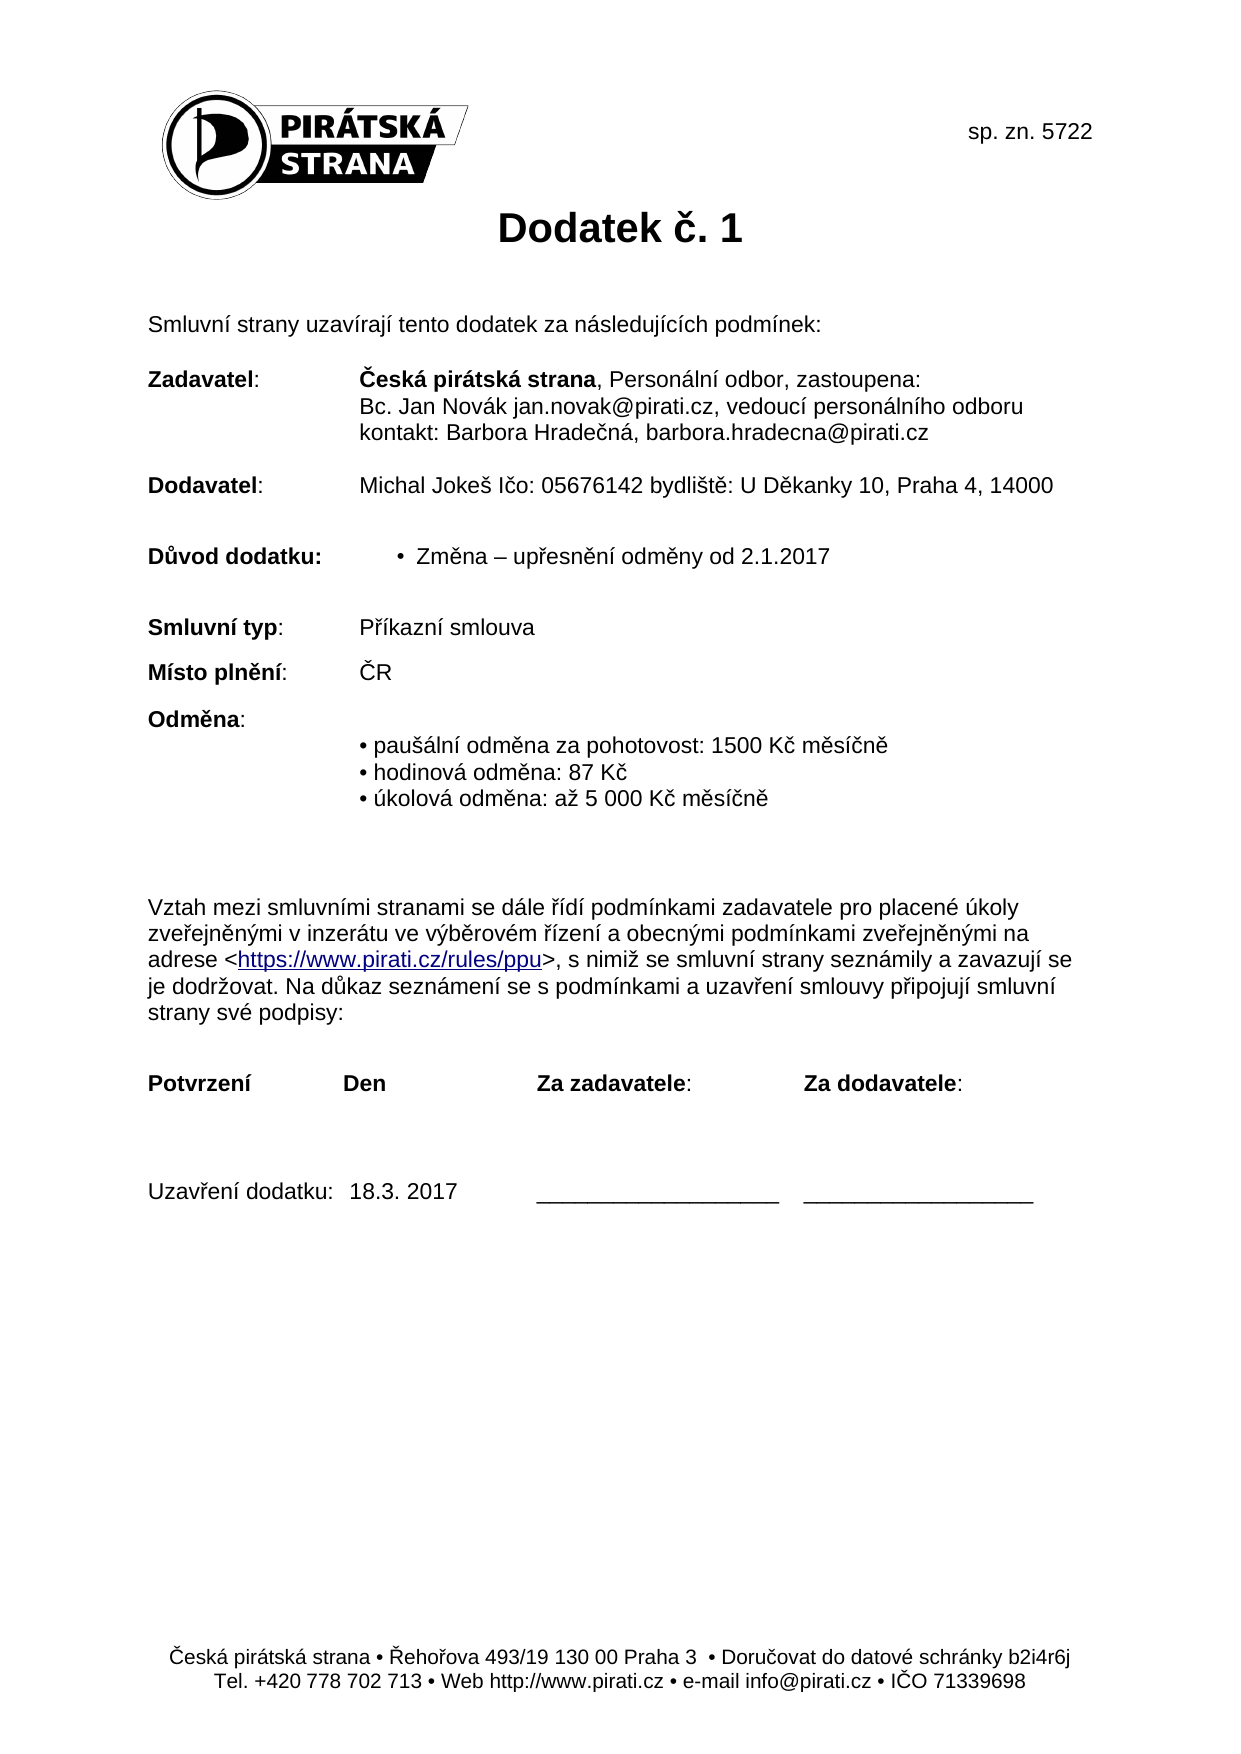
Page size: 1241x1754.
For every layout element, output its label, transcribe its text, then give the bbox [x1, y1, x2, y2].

table_header Česká pirátská strana, Personální odbor, zastoupena: Bc. Jan Novák jan.novak@pirati.cz, vedoucí personálního odboru kontakt: Barbora Hradečná, barbora.hradecna@pirati.cz [359, 366, 1093, 472]
table_cell ___________________ [537, 1164, 804, 1226]
table_cell [148, 838, 359, 864]
text sp. zn. 5722 [483, 118, 1093, 144]
table_cell Změna – upřesnění odměny od 2.1.2017 [359, 543, 1093, 614]
subtitle Dodatek č. 1 [148, 203, 1093, 251]
table_cell Dodavatel: [148, 472, 359, 543]
table_cell Odměna: [148, 706, 359, 838]
table_cell [359, 838, 1093, 864]
table_cell Michal Jokeš Ičo: 05676142 bydliště: U Děkanky 10, Praha 4, 14000 [359, 472, 1093, 543]
text Vztah mezi smluvními stranami se dále řídí podmínkami zadavatele pro placené úkoly zveřejněnými v inzerátu ve výběrovém řízení a obecnými podmínkami zveřejněnými na adrese <https://www.pirati.cz/rules/ppu>, s nimiž se smluvní strany seznámily a zavazují se je dodržovat. Na důkaz seznámení se s podmínkami a uzavření smlouvy připojují smluvní strany své podpisy: [148, 894, 1093, 1025]
table_cell Příkazní smlouva [359, 614, 1093, 659]
table_header Za zadavatele: [537, 1055, 804, 1163]
table_cell ČR [359, 659, 1093, 706]
table_header Za dodavatele: [804, 1055, 1093, 1163]
table_header Potvrzení [148, 1055, 343, 1163]
table_header Den [343, 1055, 537, 1163]
table_cell Smluvní typ: [148, 614, 359, 659]
table_cell Místo plnění: [148, 659, 359, 706]
table_cell Důvod dodatku: [148, 543, 359, 614]
table_cell • paušální odměna za pohotovost: 1500 Kč měsíčně • hodinová odměna: 87 Kč • úkolová odměna: až 5 000 Kč měsíčně [359, 706, 1093, 838]
table_cell Uzavření dodatku: [148, 1164, 343, 1226]
text Smluvní strany uzavírají tento dodatek za následujících podmínek: [148, 311, 1093, 337]
table_cell 18.3. 2017 [343, 1164, 537, 1226]
table_cell __________________ [804, 1164, 1093, 1226]
picture [147, 75, 483, 214]
table_header Zadavatel: [148, 366, 359, 472]
